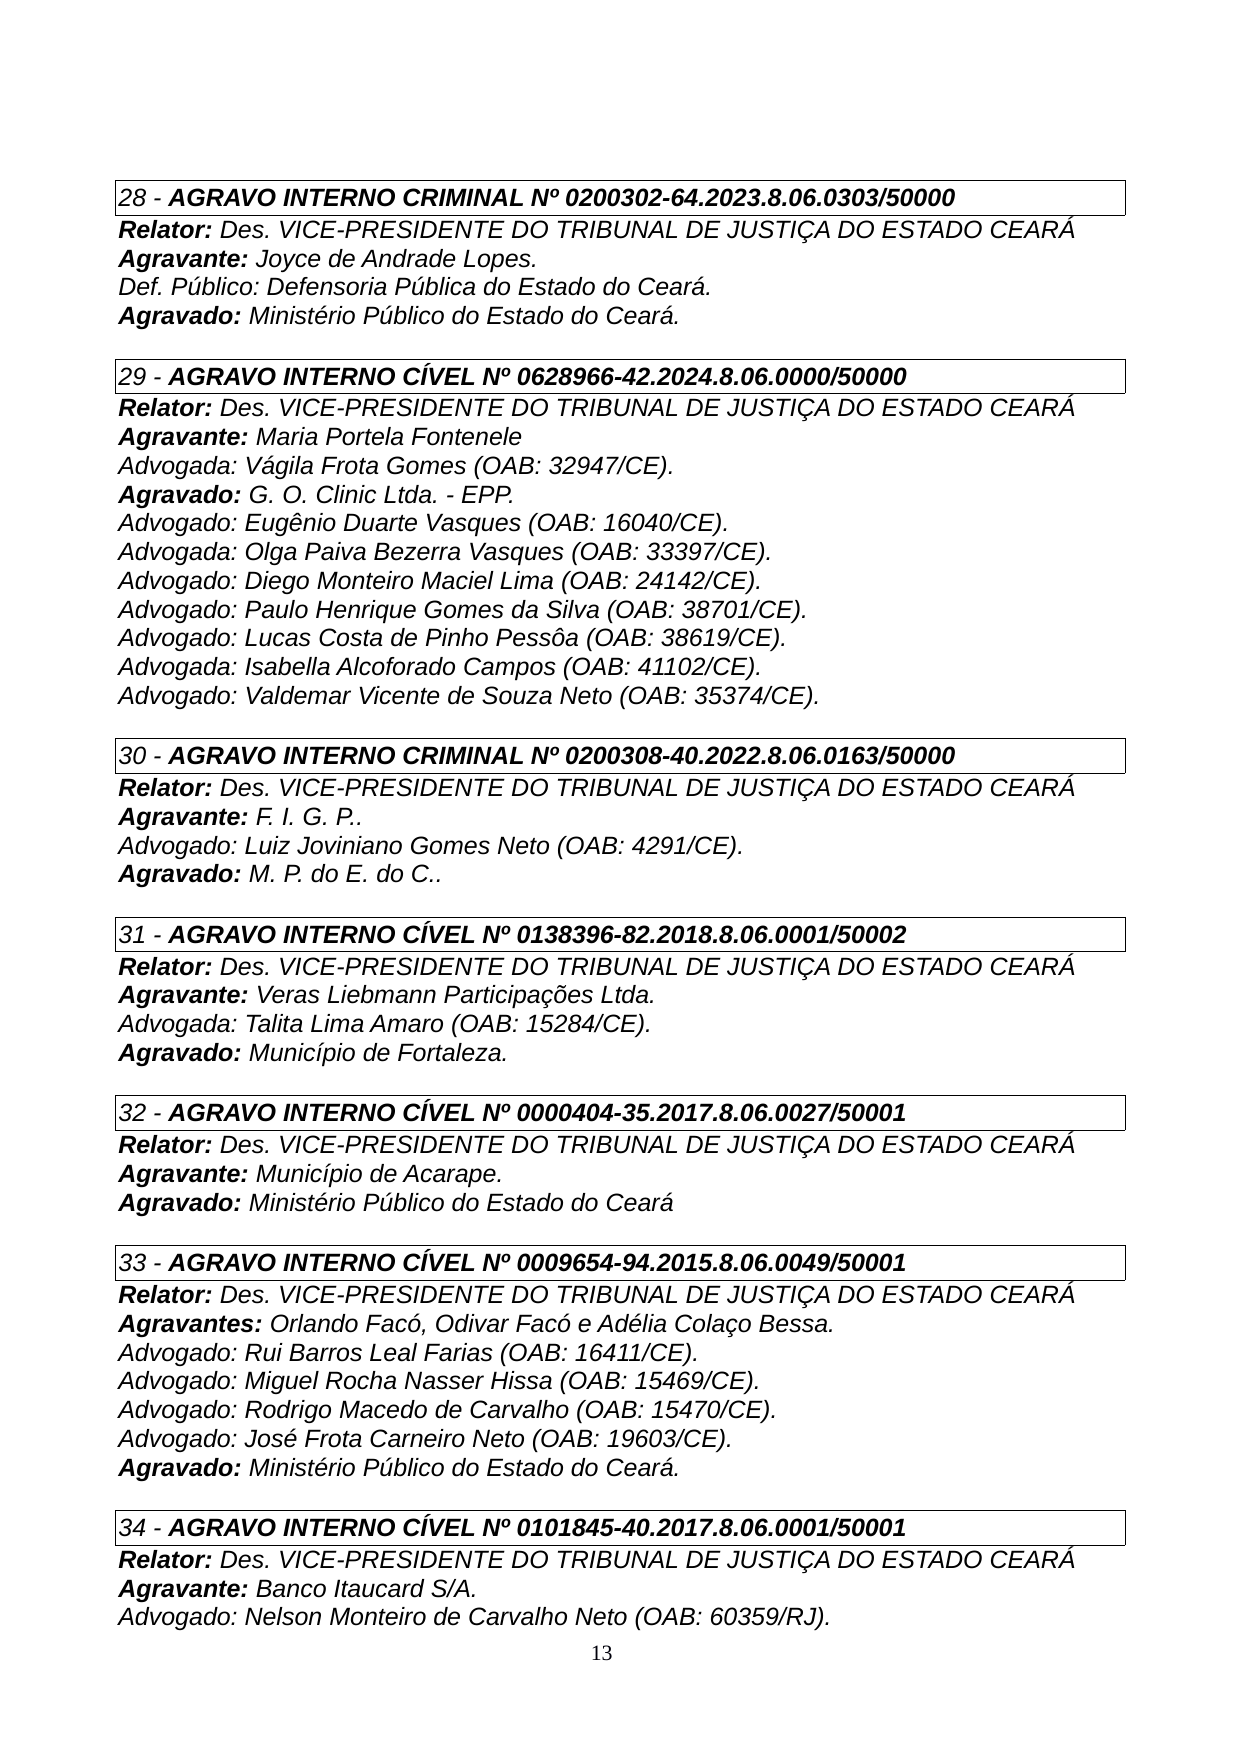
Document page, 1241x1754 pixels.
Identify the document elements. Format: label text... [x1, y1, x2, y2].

text Advogado: José Frota Carneiro Neto (OAB: 19603/CE). [118, 1424, 1122, 1452]
text Advogada: Isabella Alcoforado Campos (OAB: 41102/CE). [118, 652, 1122, 681]
text Agravante: Veras Liebmann Participações Ltda. [118, 980, 1122, 1009]
text 28 - AGRAVO INTERNO CRIMINAL Nº 0200302-64.2023.8.06.0303/50000 [116, 181, 1125, 215]
text Agravante: F. I. G. P.. [118, 802, 1122, 831]
text 31 - AGRAVO INTERNO CÍVEL Nº 0138396-82.2018.8.06.0001/50002 [116, 918, 1125, 951]
text Relator: Des. VICE-PRESIDENTE DO TRIBUNAL DE JUSTIÇA DO ESTADO CEARÁ [118, 1131, 1122, 1159]
text Advogado: Miguel Rocha Nasser Hissa (OAB: 15469/CE). [118, 1366, 1122, 1395]
text Advogado: Paulo Henrique Gomes da Silva (OAB: 38701/CE). [118, 594, 1122, 623]
text Advogada: Olga Paiva Bezerra Vasques (OAB: 33397/CE). [118, 537, 1122, 566]
text Advogada: Vágila Frota Gomes (OAB: 32947/CE). [118, 451, 1122, 479]
text Advogado: Valdemar Vicente de Souza Neto (OAB: 35374/CE). [118, 681, 1122, 709]
text Advogado: Nelson Monteiro de Carvalho Neto (OAB: 60359/RJ). [118, 1602, 1122, 1631]
text Agravante: Município de Acarape. [118, 1159, 1122, 1188]
text Advogada: Talita Lima Amaro (OAB: 15284/CE). [118, 1009, 1122, 1038]
text Advogado: Rui Barros Leal Farias (OAB: 16411/CE). [118, 1337, 1122, 1366]
text Relator: Des. VICE-PRESIDENTE DO TRIBUNAL DE JUSTIÇA DO ESTADO CEARÁ [118, 1281, 1122, 1309]
text Agravado: Ministério Público do Estado do Ceará. [118, 301, 1122, 330]
text 30 - AGRAVO INTERNO CRIMINAL Nº 0200308-40.2022.8.06.0163/50000 [116, 739, 1125, 773]
text Agravado: M. P. do E. do C.. [118, 859, 1122, 888]
text Advogado: Rodrigo Macedo de Carvalho (OAB: 15470/CE). [118, 1395, 1122, 1424]
text Advogado: Eugênio Duarte Vasques (OAB: 16040/CE). [118, 508, 1122, 537]
text Agravante: Joyce de Andrade Lopes. [118, 243, 1122, 272]
text Advogado: Luiz Joviniano Gomes Neto (OAB: 4291/CE). [118, 831, 1122, 859]
text Def. Público: Defensoria Pública do Estado do Ceará. [118, 272, 1122, 301]
text 33 - AGRAVO INTERNO CÍVEL Nº 0009654-94.2015.8.06.0049/50001 [116, 1246, 1125, 1280]
text Agravado: Município de Fortaleza. [118, 1038, 1122, 1067]
text Relator: Des. VICE-PRESIDENTE DO TRIBUNAL DE JUSTIÇA DO ESTADO CEARÁ [118, 216, 1122, 243]
text Relator: Des. VICE-PRESIDENTE DO TRIBUNAL DE JUSTIÇA DO ESTADO CEARÁ [118, 952, 1122, 980]
text Agravante: Banco Itaucard S/A. [118, 1573, 1122, 1602]
text 34 - AGRAVO INTERNO CÍVEL Nº 0101845-40.2017.8.06.0001/50001 [116, 1511, 1125, 1545]
text Advogado: Diego Monteiro Maciel Lima (OAB: 24142/CE). [118, 566, 1122, 594]
text Agravantes: Orlando Facó, Odivar Facó e Adélia Colaço Bessa. [118, 1309, 1122, 1337]
text Agravante: Maria Portela Fontenele [118, 422, 1122, 451]
text Agravado: Ministério Público do Estado do Ceará [118, 1188, 1122, 1216]
text 29 - AGRAVO INTERNO CÍVEL Nº 0628966-42.2024.8.06.0000/50000 [116, 360, 1125, 393]
text Advogado: Lucas Costa de Pinho Pessôa (OAB: 38619/CE). [118, 623, 1122, 652]
text Relator: Des. VICE-PRESIDENTE DO TRIBUNAL DE JUSTIÇA DO ESTADO CEARÁ [118, 1546, 1122, 1573]
text Agravado: Ministério Público do Estado do Ceará. [118, 1452, 1122, 1481]
text 32 - AGRAVO INTERNO CÍVEL Nº 0000404-35.2017.8.06.0027/50001 [116, 1096, 1125, 1130]
text Relator: Des. VICE-PRESIDENTE DO TRIBUNAL DE JUSTIÇA DO ESTADO CEARÁ [118, 774, 1122, 802]
text Agravado: G. O. Clinic Ltda. - EPP. [118, 479, 1122, 508]
text Relator: Des. VICE-PRESIDENTE DO TRIBUNAL DE JUSTIÇA DO ESTADO CEARÁ [118, 394, 1122, 422]
